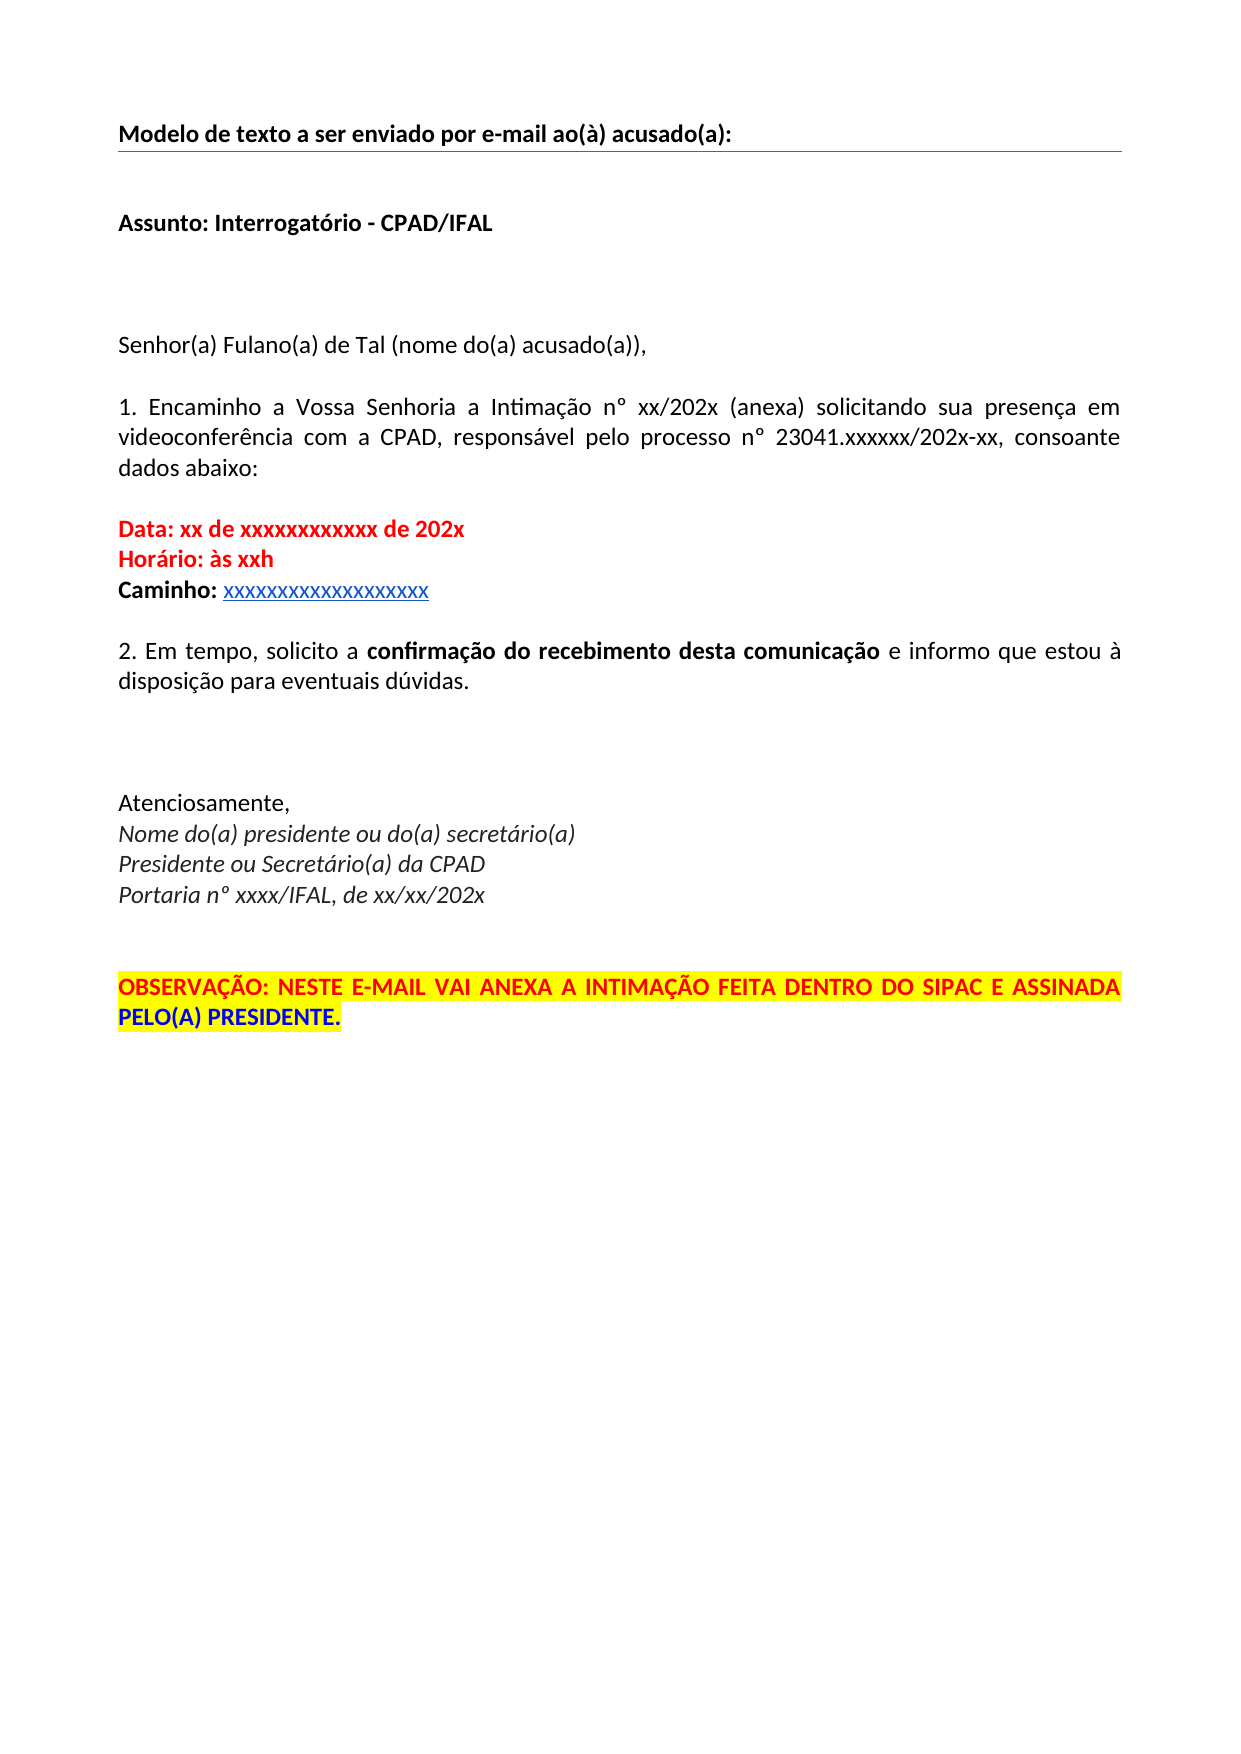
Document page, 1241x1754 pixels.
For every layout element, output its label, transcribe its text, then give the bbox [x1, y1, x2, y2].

text Horário: às xxh [118, 543, 1122, 574]
text Assunto: Interrogatório - CPAD/IFAL [118, 208, 1064, 238]
text Presidente ou Secretário(a) da CPAD [118, 848, 1122, 879]
text 1. Encaminho a Vossa Senhoria a Intimação nº xx/202x (anexa) solicitando sua presença em videoconferência com a CPAD, responsável pelo processo nº 23041.xxxxxx/202x-xx, consoante dados abaixo: [118, 391, 1122, 482]
text Nome do(a) presidente ou do(a) secretário(a) [118, 818, 1122, 848]
text Senhor(a) Fulano(a) de Tal (nome do(a) acusado(a)), [118, 330, 1064, 360]
text OBSERVAÇÃO: NESTE E-MAIL VAI ANEXA A INTIMAÇÃO FEITA DENTRO DO SIPAC E ASSINADA PELO(A) PRESIDENTE. [118, 971, 1122, 1032]
text Portaria nº xxxx/IFAL, de xx/xx/202x [118, 879, 1122, 909]
text Data: xx de xxxxxxxxxxxx de 202x [118, 513, 1122, 543]
text 2. Em tempo, solicito a confirmação do recebimento desta comunicação e informo que estou à disposição para eventuais dúvidas. [118, 635, 1122, 696]
text Modelo de texto a ser enviado por e-mail ao(à) acusado(a): [118, 118, 1122, 151]
text Atenciosamente, [118, 787, 1122, 818]
text Caminho: xxxxxxxxxxxxxxxxxxx [118, 574, 1122, 604]
